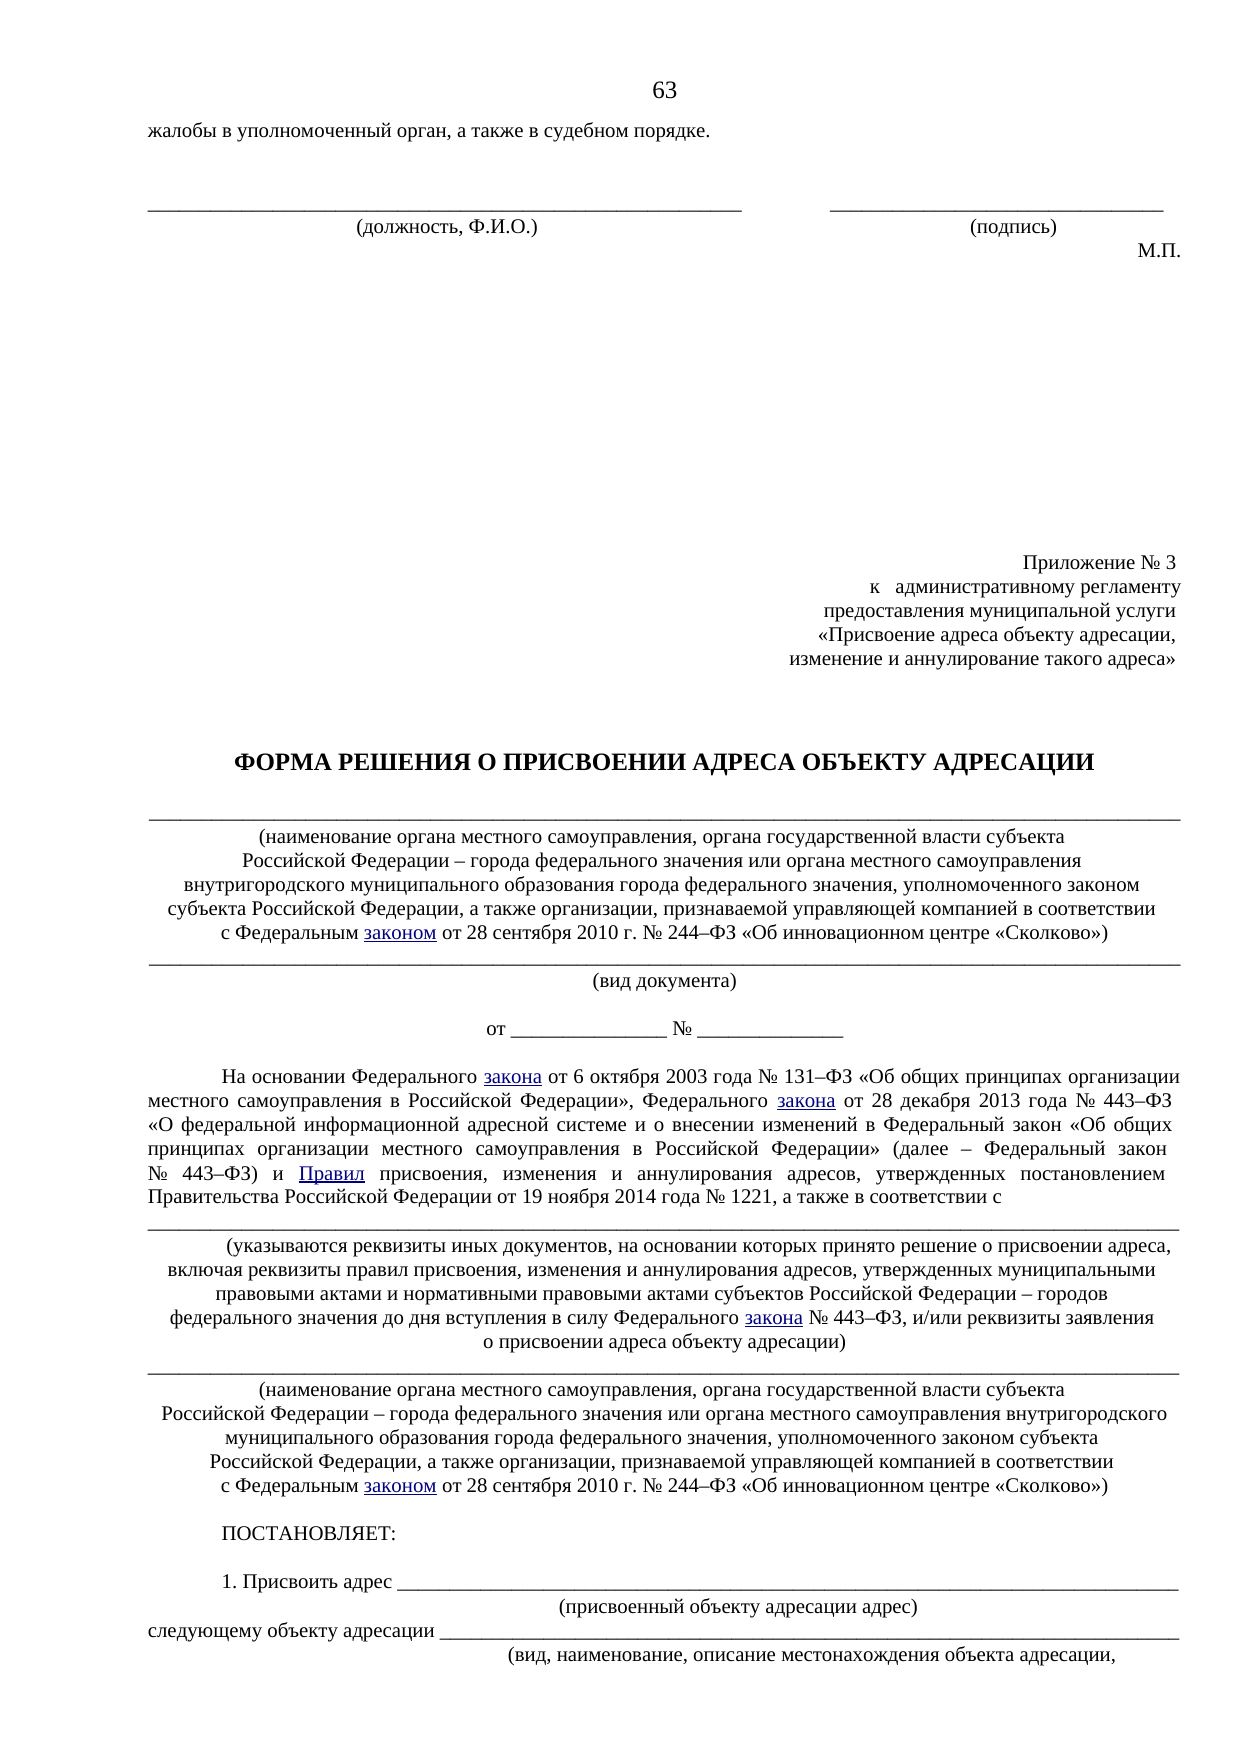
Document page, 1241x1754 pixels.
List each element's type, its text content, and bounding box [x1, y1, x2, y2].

text (должность, Ф.И.О.) (подпись) [148, 214, 1181, 238]
text ___________________________________________________________________________________________________ [148, 1208, 1181, 1233]
text На основании Федерального закона от 6 октября 2003 года № 131–ФЗ «Об общих принципах организации местного самоуправления в Российской Федерации», Федерального закона от 28 декабря 2013 года № 443–ФЗ «О федеральной информационной адресной системе и о внесении изменений в Федеральный закон «Об общих принципах организации местного самоуправления в Российской Федерации» (далее – Федеральный закон № 443–ФЗ) и Правил присвоения, изменения и аннулирования адресов, утвержденных постановлением Правительства Российской Федерации от 19 ноября 2014 года № 1221, а также в соответствии с [148, 1064, 1181, 1208]
text от _______________ № ______________ [148, 1016, 1181, 1040]
text (наименование органа местного самоуправления, органа государственной власти субъекта Российской Федерации – города федерального значения или органа местного самоуправления внутригородского муниципального образования города федерального значения, уполномоченного законом субъекта Российской Федерации, а также организации, признаваемой управляющей компанией в соответствии с Федеральным законом от 28 сентября 2010 г. № 244–ФЗ «Об инновационном центре «Сколково») ___________________________________________________________________________________________________ [148, 823, 1181, 968]
text следующему объекту адресации _______________________________________________________________________ [148, 1618, 1181, 1642]
text _________________________________________________________ ________________________________ [148, 190, 1181, 214]
text ПОСТАНОВЛЯЕТ: [148, 1521, 1181, 1545]
subtitle ФОРМА РЕШЕНИЯ О ПРИСВОЕНИИ АДРЕСА ОБЪЕКТУ АДРЕСАЦИИ [148, 747, 1181, 775]
text (указываются реквизиты иных документов, на основании которых принято решение о присвоении адреса, включая реквизиты правил присвоения, изменения и аннулирования адресов, утвержденных муниципальными правовыми актами и нормативными правовыми актами субъектов Российской Федерации – городов федерального значения до дня вступления в силу Федерального закона № 443–ФЗ, и/или реквизиты заявления о присвоении адреса объекту адресации) [148, 1233, 1181, 1353]
text жалобы в уполномоченный орган, а также в судебном порядке. [148, 118, 1181, 142]
text (вид, наименование, описание местонахождения объекта адресации, [369, 1642, 1181, 1666]
text (вид документа) [148, 968, 1181, 992]
text М.П. [148, 238, 1181, 262]
text Приложение № 3 к административному регламенту предоставления муниципальной услуги «Присвоение адреса объекту адресации, изменение и аннулирование такого адреса» [148, 550, 1181, 694]
text (наименование органа местного самоуправления, органа государственной власти субъекта Российской Федерации – города федерального значения или органа местного самоуправления внутригородского муниципального образования города федерального значения, уполномоченного законом субъекта Российской Федерации, а также организации, признаваемой управляющей компанией в соответствии с Федеральным законом от 28 сентября 2010 г. № 244–ФЗ «Об инновационном центре «Сколково») [148, 1377, 1181, 1497]
text 1. Присвоить адрес ___________________________________________________________________________ [148, 1569, 1181, 1593]
text (присвоенный объекту адресации адрес) [221, 1593, 1181, 1618]
text ___________________________________________________________________________________________________ [148, 1353, 1181, 1377]
text ___________________________________________________________________________________________________ [148, 799, 1181, 823]
